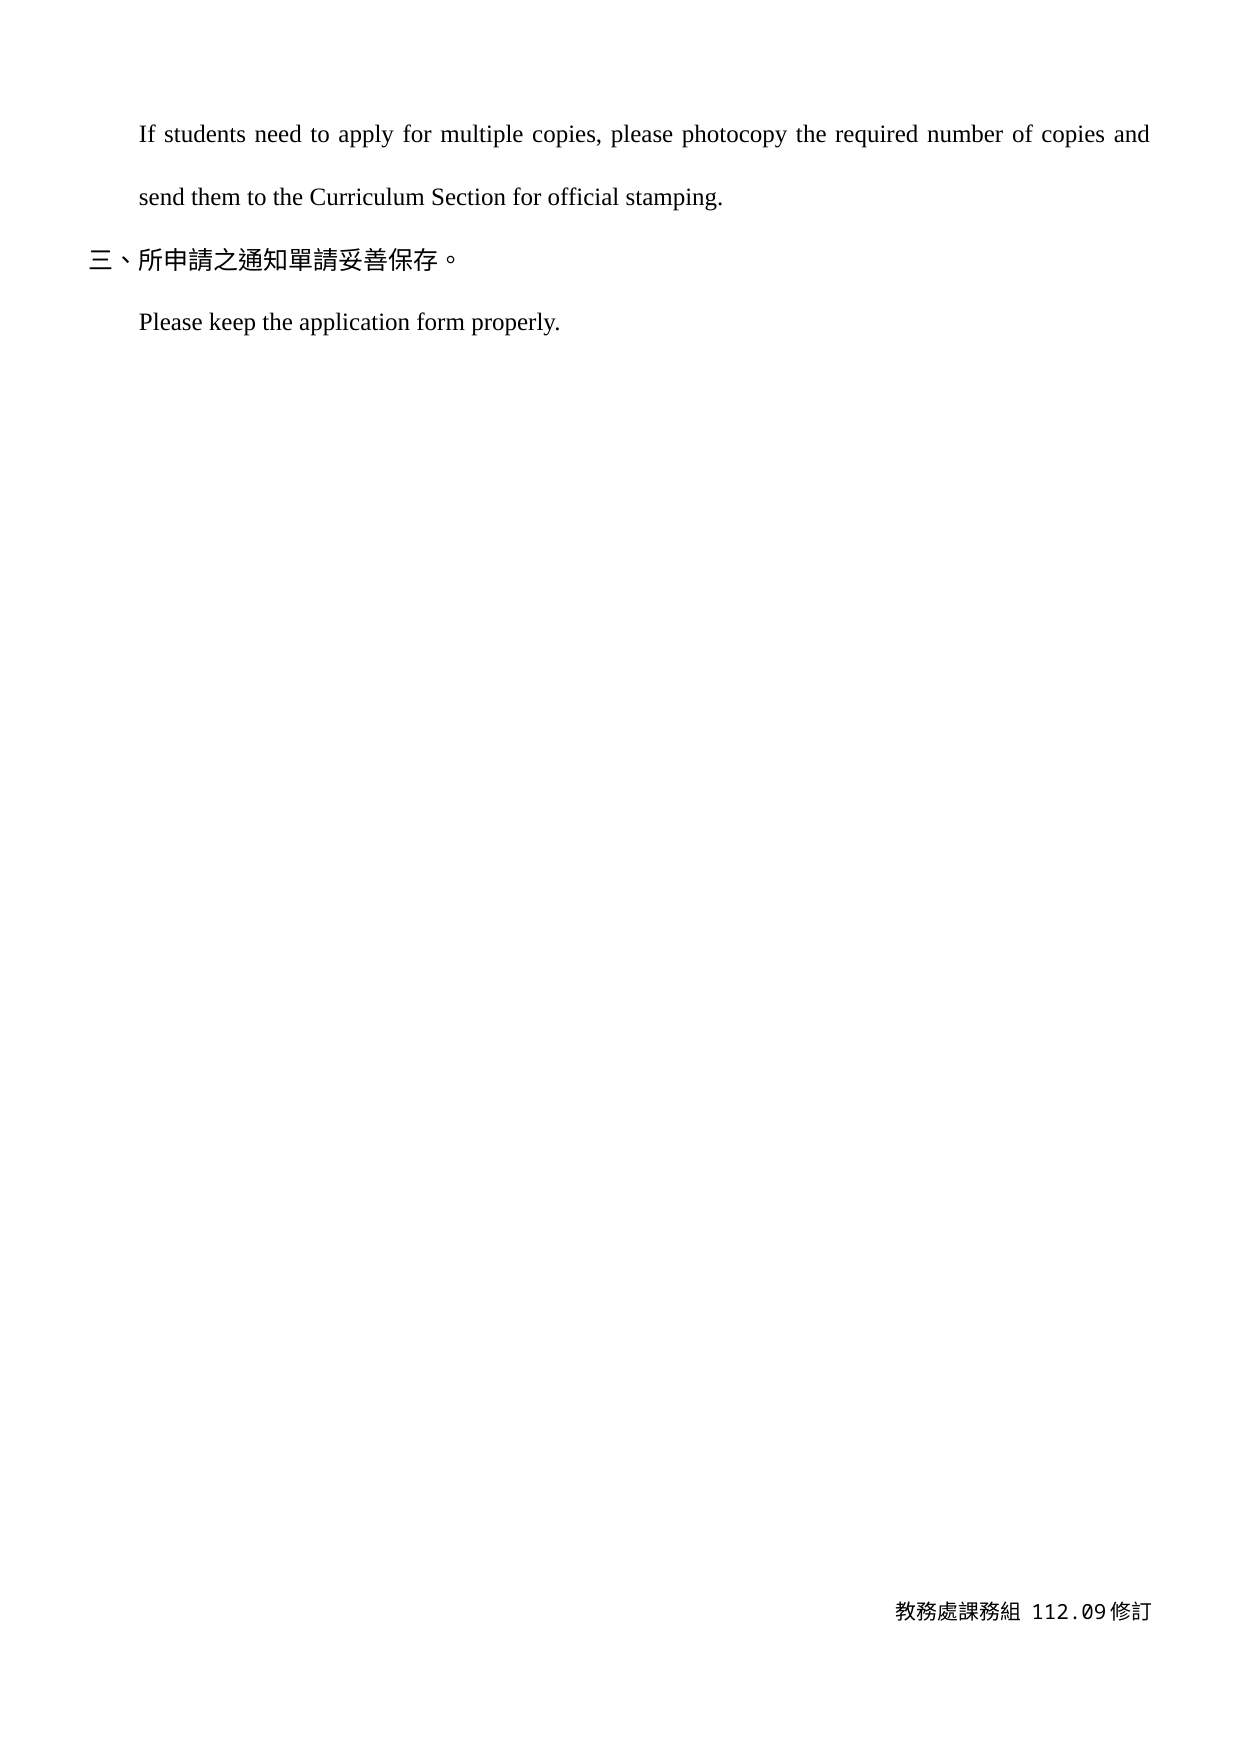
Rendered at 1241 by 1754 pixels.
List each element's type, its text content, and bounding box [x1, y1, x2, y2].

text Please keep the application form properly. [89, 279, 1152, 342]
text If students need to apply for multiple copies, please photocopy the required number of copies and send them to the Curriculum Section for official stamping. [139, 92, 1152, 217]
text 三、所申請之通知單請妥善保存。 [89, 217, 1152, 279]
